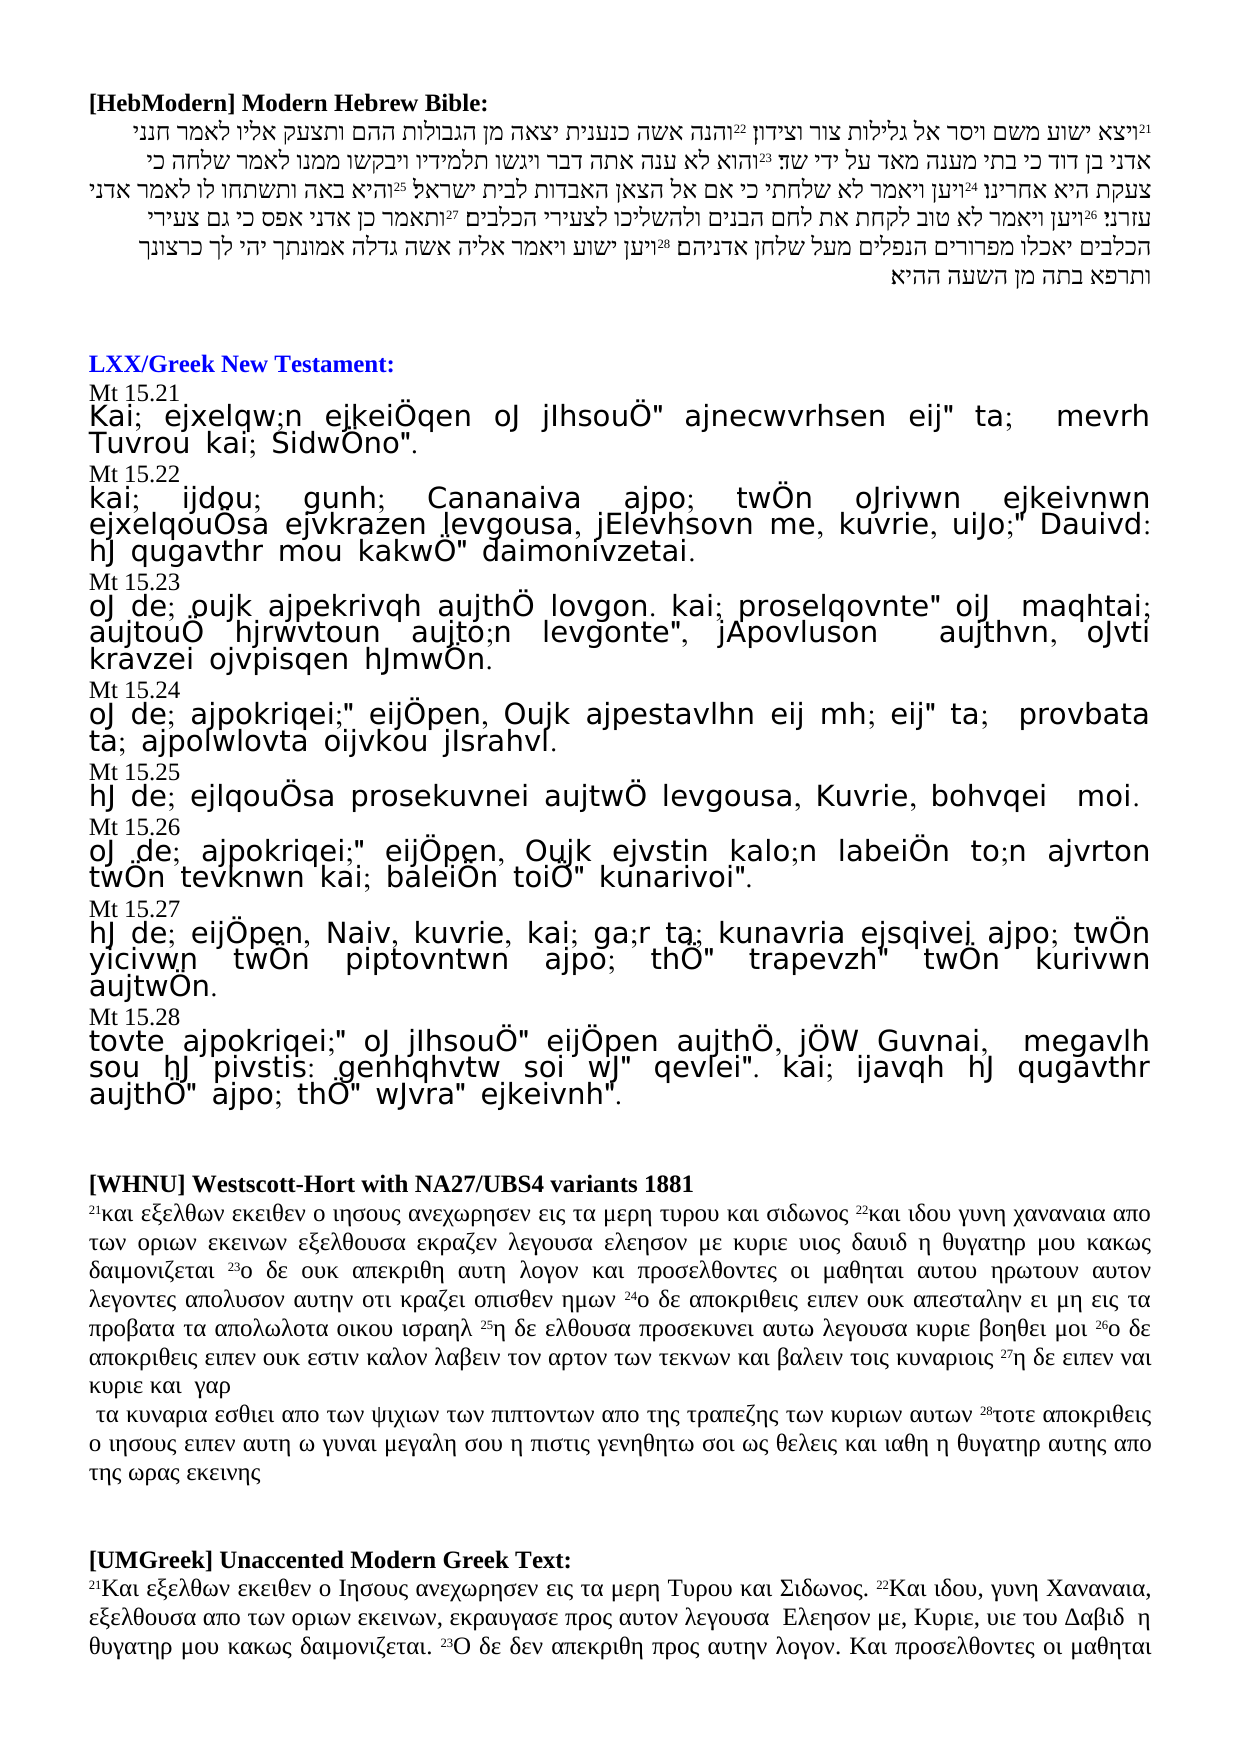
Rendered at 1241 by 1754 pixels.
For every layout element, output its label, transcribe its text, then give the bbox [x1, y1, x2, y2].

text hJ de; eijÖpen, Naiv, kuvrie, kai; ga;r ta; kunavria ejsqivei ajpo; twÖn yicivwn twÖn piptovntwn ajpo; thÖ" trapevzh" twÖn kurivwn aujtwÖn. [88, 923, 1152, 1002]
text Mt 15.27 [88, 894, 1152, 923]
text Mt 15.24 [88, 676, 1152, 704]
text [HebModern] Modern Hebrew Bible: [88, 88, 1152, 117]
text LXX/Greek New Testament: [88, 349, 1152, 378]
text Mt 15.26 [88, 812, 1152, 841]
text 21και εξελθων εκειθεν ο ιησους ανεχωρησεν εις τα μερη τυρου και σιδωνος 22και ιδου γυνη χαναναια απο των οριων εκεινων εξελθουσα εκραζεν λεγουσα ελεησον με κυριε υιος δαυιδ η θυγατηρ μου κακως δαιμονιζεται 23ο δε ουκ απεκριθη αυτη λογον και προσελθοντες οι μαθηται αυτου ηρωτουν αυτον λεγοντες απολυσον αυτην οτι κραζει οπισθεν ημων 24ο δε αποκριθεις ειπεν ουκ απεσταλην ει μη εις τα προβατα τα απολωλοτα οικου ισραηλ 25η δε ελθουσα προσεκυνει αυτω λεγουσα κυριε βοηθει μοι 26ο δε αποκριθεις ειπεν ουκ εστιν καλον λαβειν τον αρτον των τεκνων και βαλειν τοις κυναριοις 27η δε ειπεν ναι κυριε και γαρ [88, 1198, 1152, 1399]
text [UMGreek] Unaccented Modern Greek Text: [88, 1545, 1152, 1573]
text τα κυναρια εσθιει απο των ψιχιων των πιπτοντων απο της τραπεζης των κυριων αυτων 28τοτε αποκριθεις ο ιησους ειπεν αυτη ω γυναι μεγαλη σου η πιστις γενηθητω σοι ως θελεις και ιαθη η θυγατηρ αυτης απο της ωρας εκεινης [88, 1399, 1152, 1486]
text kai; ijdou; gunh; Cananaiva ajpo; twÖn oJrivwn ejkeivnwn ejxelqouÖsa ejvkrazen levgousa, jElevhsovn me, kuvrie, uiJo;" Dauivd: hJ qugavthr mou kakwÖ" daimonivzetai. [88, 488, 1152, 567]
text Mt 15.21 [88, 378, 1152, 406]
text oJ de; ajpokriqei;" eijÖpen, Oujk ajpestavlhn eij mh; eij" ta; provbata ta; ajpolwlovta oijvkou jIsrahvl. [88, 704, 1152, 757]
text Mt 15.28 [88, 1002, 1152, 1031]
text hJ de; ejlqouÖsa prosekuvnei aujtwÖ levgousa, Kuvrie, bohvqei moi. [109, 786, 1152, 812]
text Mt 15.22 [88, 459, 1152, 488]
text 21ויצא ישוע משם ויסר אל גלילות צור וצידון׃ 22והנה אשה כנענית יצאה מן הגבולות ההם ותצעק אליו לאמר חנני אדני בן דוד כי בתי מענה מאד על ידי שד׃ 23והוא לא ענה אתה דבר ויגשו תלמידיו ויבקשו ממנו לאמר שלחה כי צעקת היא אחרינו׃ 24ויען ויאמר לא שלחתי כי אם אל הצאן האבדות לבית ישראל׃ 25והיא באה ותשתחו לו לאמר אדני עזרני׃ 26ויען ויאמר לא טוב לקחת את לחם הבנים ולהשליכו לצעירי הכלבים׃ 27ותאמר כן אדני אפס כי גם צעירי הכלבים יאכלו מפרורים הנפלים מעל שלחן אדניהם׃ 28ויען ישוע ויאמר אליה אשה גדלה אמונתך יהי לך כרצונך ותרפא בתה מן השעה ההיא׃ [88, 117, 1152, 290]
text oJ de; ajpokriqei;" eijÖpen, Oujk ejvstin kalo;n labeiÖn to;n ajvrton twÖn tevknwn kai; baleiÖn toiÖ" kunarivoi". [88, 841, 1152, 894]
text tovte ajpokriqei;" oJ jIhsouÖ" eijÖpen aujthÖ, jÖW Guvnai, megavlh sou hJ pivstis: genhqhvtw soi wJ" qevlei". kai; ijavqh hJ qugavthr aujthÖ" ajpo; thÖ" wJvra" ejkeivnh". [88, 1031, 1152, 1110]
text Mt 15.25 [88, 757, 1152, 786]
text Mt 15.23 [88, 567, 1152, 596]
text 21Και εξελθων εκειθεν ο Ιησους ανεχωρησεν εις τα μερη Τυρου και Σιδωνος. 22Και ιδου, γυνη Χαναναια, εξελθουσα απο των οριων εκεινων, εκραυγασε προς αυτον λεγουσα Ελεησον με, Κυριε, υιε του Δαβιδ η θυγατηρ μου κακως δαιμονιζεται. 23Ο δε δεν απεκριθη προς αυτην λογον. Και προσελθοντες οι μαθηται [88, 1573, 1152, 1660]
text [WHNU] Westscott-Hort with NA27/UBS4 variants 1881 [88, 1169, 1152, 1198]
text oJ de; oujk ajpekrivqh aujthÖ lovgon. kai; proselqovnte" oiJ maqhtai; aujtouÖ hjrwvtoun aujto;n levgonte", jApovluson aujthvn, oJvti kravzei ojvpisqen hJmwÖn. [88, 596, 1152, 676]
text Kai; ejxelqw;n ejkeiÖqen oJ jIhsouÖ" ajnecwvrhsen eij" ta; mevrh Tuvrou kai; SidwÖno". [88, 406, 1152, 459]
